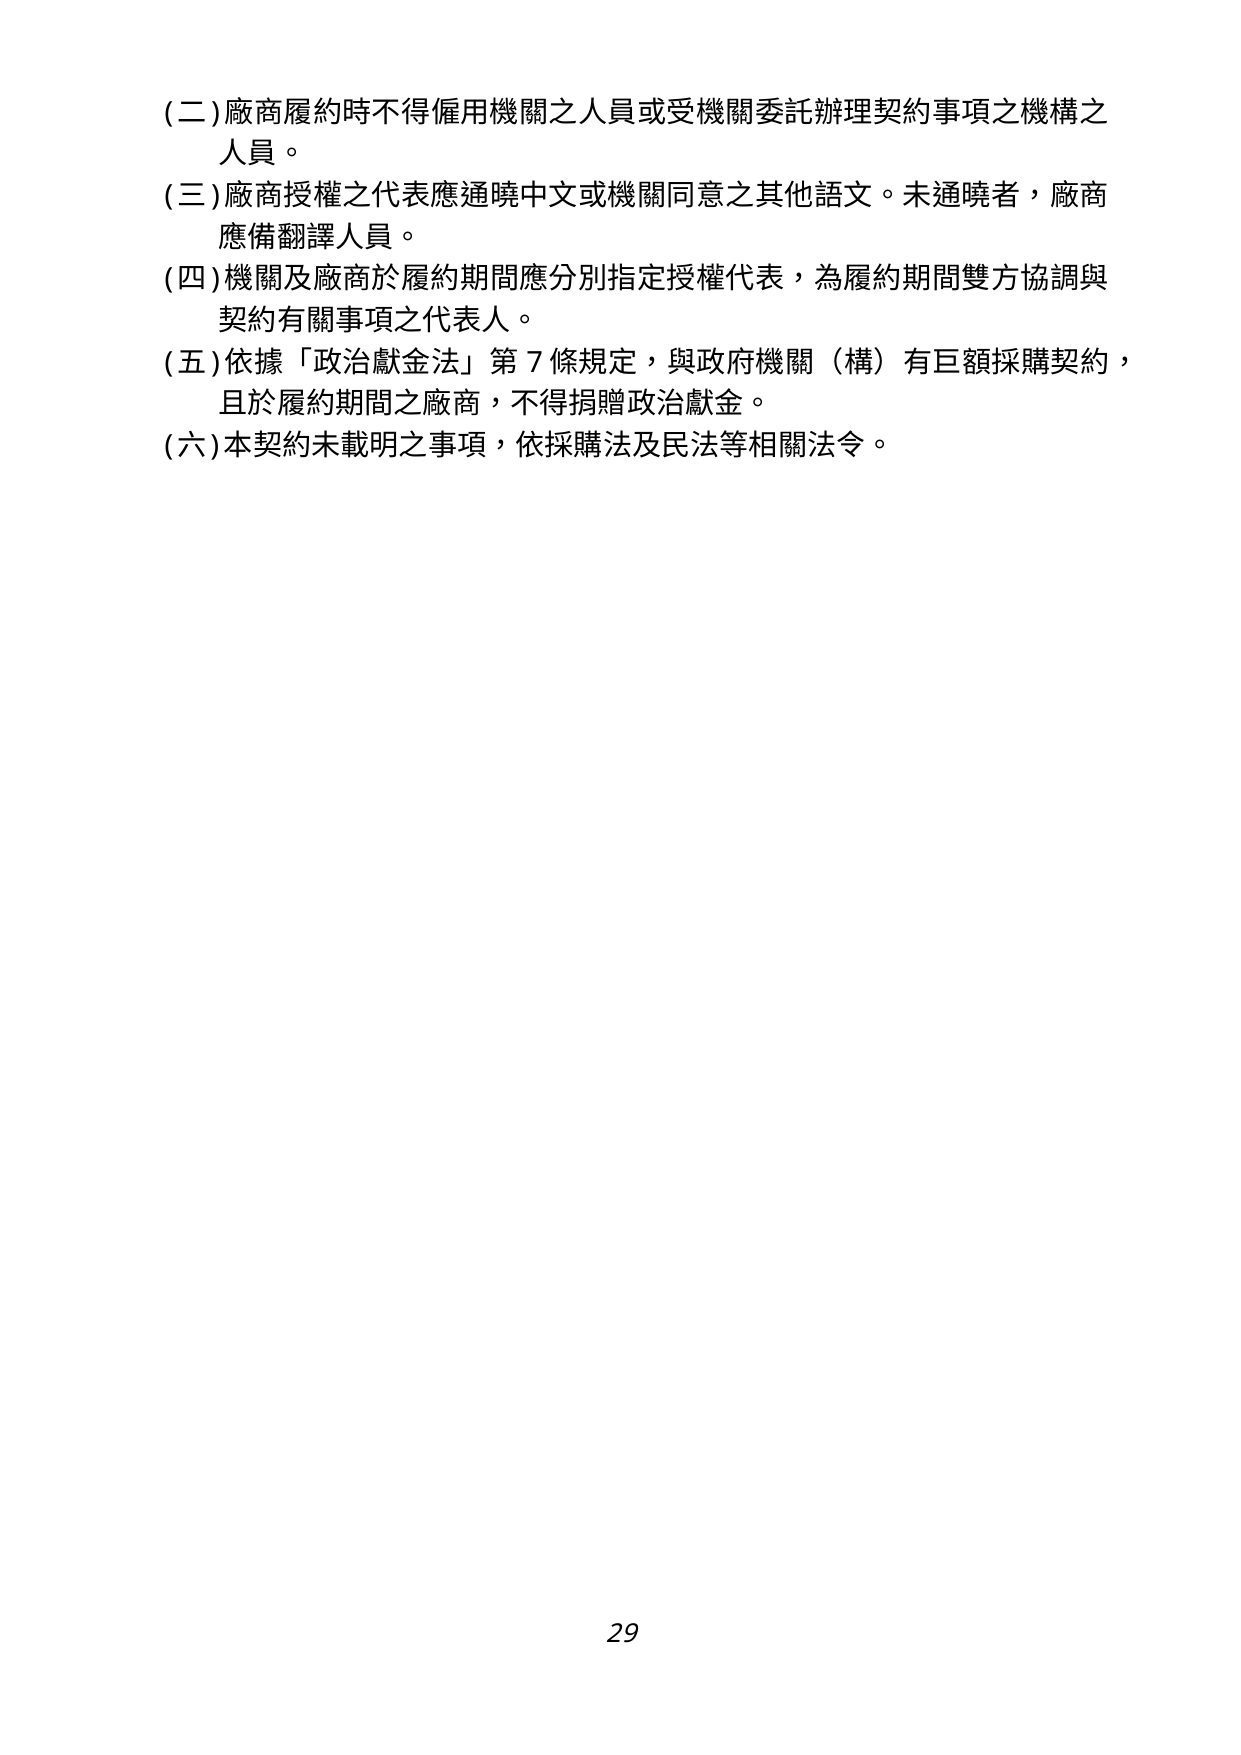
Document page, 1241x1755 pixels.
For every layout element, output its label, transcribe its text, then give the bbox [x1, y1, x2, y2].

text (二)廠商履約時不得僱用機關之人員或受機關委託辦理契約事項之機構之人員。 [159, 89, 1110, 172]
text (四)機關及廠商於履約期間應分別指定授權代表，為履約期間雙方協調與契約有關事項之代表人。 [159, 255, 1110, 339]
text (三)廠商授權之代表應通曉中文或機關同意之其他語文。未通曉者，廠商應備翻譯人員。 [159, 172, 1110, 255]
text (五)依據「政治獻金法」第7條規定，與政府機關（構）有巨額採購契約，且於履約期間之廠商，不得捐贈政治獻金。 [159, 339, 1110, 422]
text (六)本契約未載明之事項，依採購法及民法等相關法令。 [159, 422, 1110, 464]
